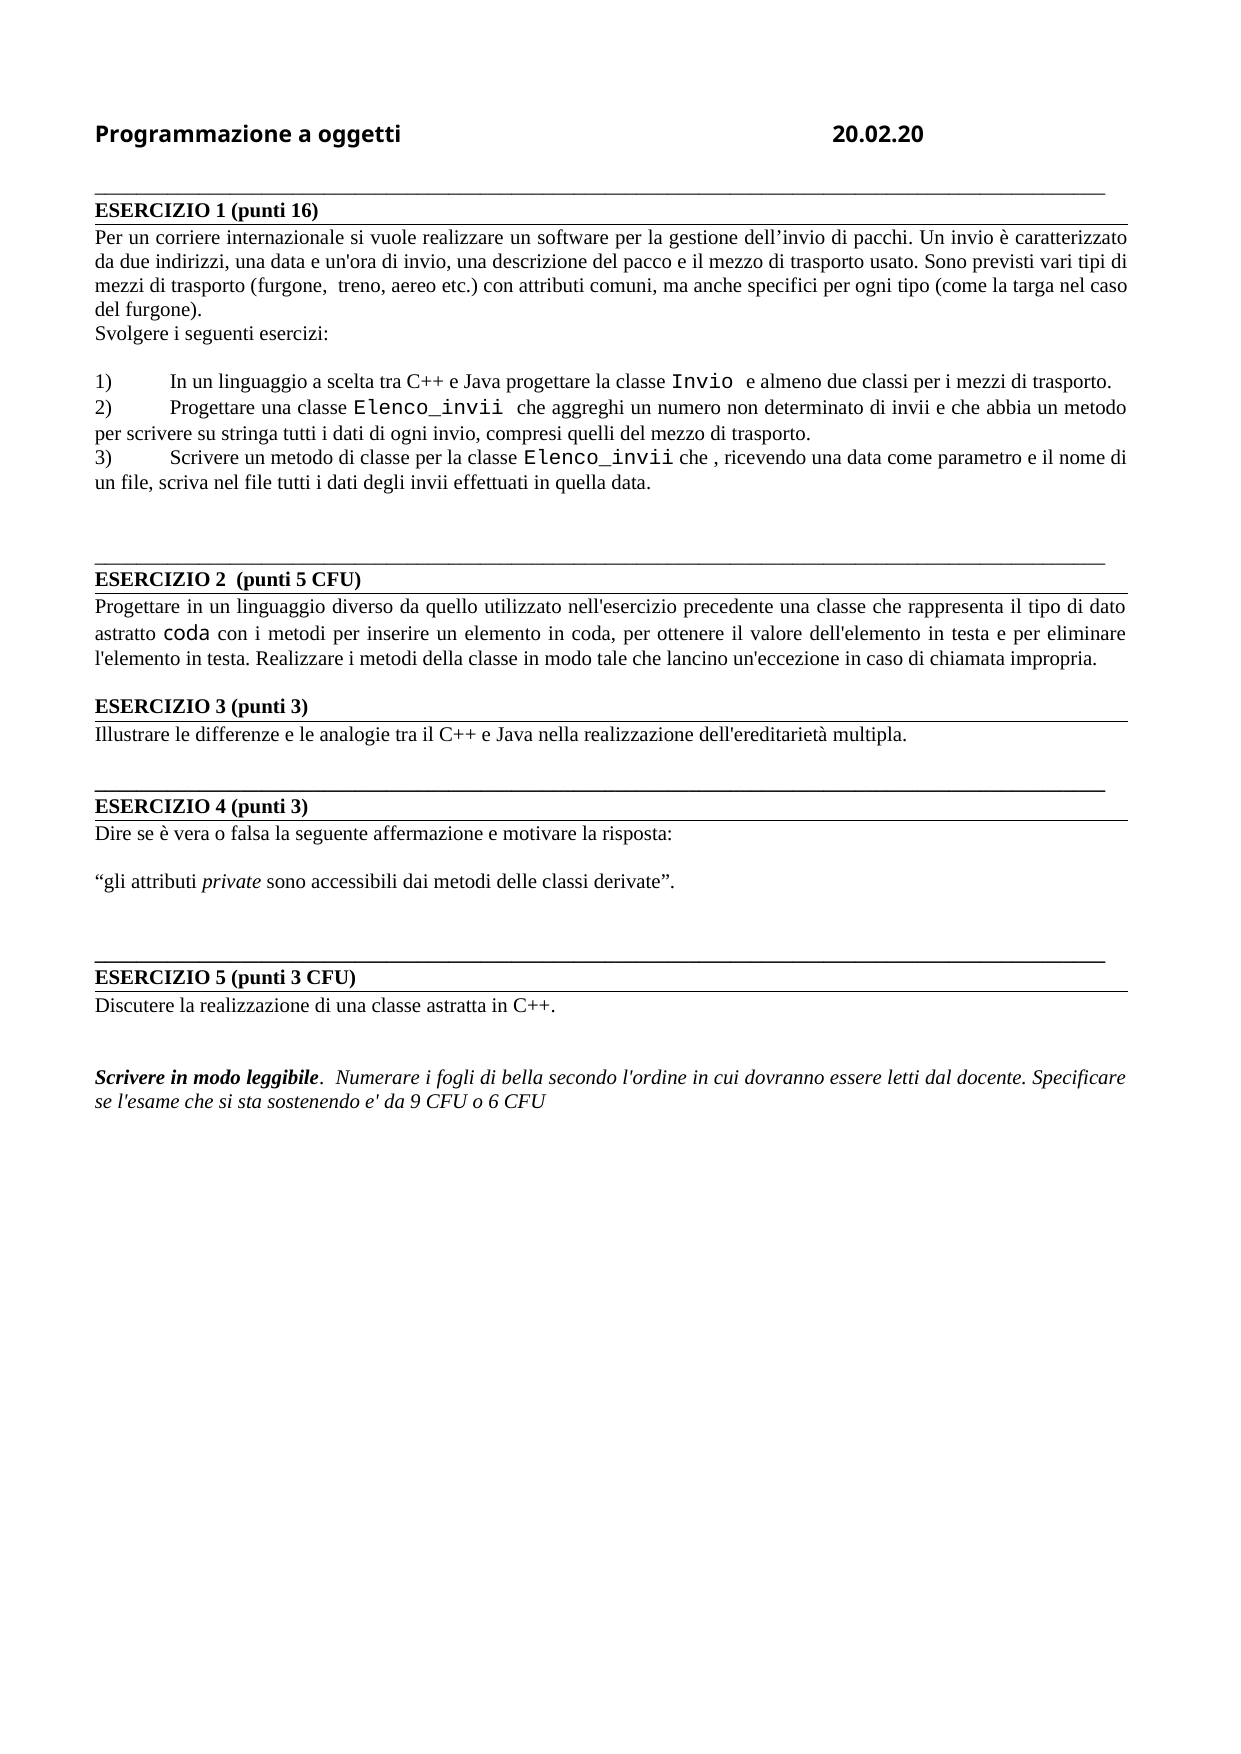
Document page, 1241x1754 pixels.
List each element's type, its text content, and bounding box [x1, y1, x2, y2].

text _________________________________________________________________________________________________ [94, 173, 1128, 197]
text ESERCIZIO 4 (punti 3) [94, 794, 1128, 821]
text Programmazione a oggetti 20.02.20 [94, 118, 1128, 149]
text Progettare in un linguaggio diverso da quello utilizzato nell'esercizio precedente una classe che rappresenta il tipo di dato astratto coda con i metodi per inserire un elemento in coda, per ottenere il valore dell'elemento in testa e per eliminare l'elemento in testa. Realizzare i metodi della classe in modo tale che lancino un'eccezione in caso di chiamata impropria. [94, 594, 1128, 670]
text _________________________________________________________________________________________________ [94, 770, 1128, 794]
text Illustrare le differenze e le analogie tra il C++ e Java nella realizzazione dell'ereditarietà multipla. [94, 722, 1081, 746]
text ESERCIZIO 3 (punti 3) [94, 694, 1128, 722]
text “gli attributi private sono accessibili dai metodi delle classi derivate”. [94, 869, 1126, 893]
text Scrivere in modo leggibile. Numerare i fogli di bella secondo l'ordine in cui dovranno essere letti dal docente. Specificare se l'esame che si sta sostenendo e' da 9 CFU o 6 CFU [94, 1065, 1128, 1113]
text ESERCIZIO 5 (punti 3 CFU) [94, 965, 1128, 992]
text _________________________________________________________________________________________________ [94, 941, 1128, 965]
text Dire se è vera o falsa la seguente affermazione e motivare la risposta: [94, 821, 1081, 845]
list Progettare una classe Elenco_invii che aggreghi un numero non determinato di invii e che abbia un metodo per scrivere su stringa tutti i dati di ogni invio, compresi quelli del mezzo di trasporto. [94, 395, 1128, 444]
list In un linguaggio a scelta tra C++ e Java progettare la classe Invio e almeno due classi per i mezzi di trasporto. [94, 369, 1128, 395]
text Discutere la realizzazione di una classe astratta in C++. [94, 992, 1081, 1017]
list Scrivere un metodo di classe per la classe Elenco_invii che , ricevendo una data come parametro e il nome di un file, scriva nel file tutti i dati degli invii effettuati in quella data. [94, 444, 1128, 494]
text Svolgere i seguenti esercizi: [94, 321, 1128, 345]
text ESERCIZIO 2 (punti 5 CFU) [94, 567, 1128, 594]
text ESERCIZIO 1 (punti 16) [94, 197, 1128, 225]
text Per un corriere internazionale si vuole realizzare un software per la gestione dell’invio di pacchi. Un invio è caratterizzato da due indirizzi, una data e un'ora di invio, una descrizione del pacco e il mezzo di trasporto usato. Sono previsti vari tipi di mezzi di trasporto (furgone, treno, aereo etc.) con attributi comuni, ma anche specifici per ogni tipo (come la targa nel caso del furgone). [94, 225, 1128, 321]
text _________________________________________________________________________________________________ [94, 542, 1128, 567]
